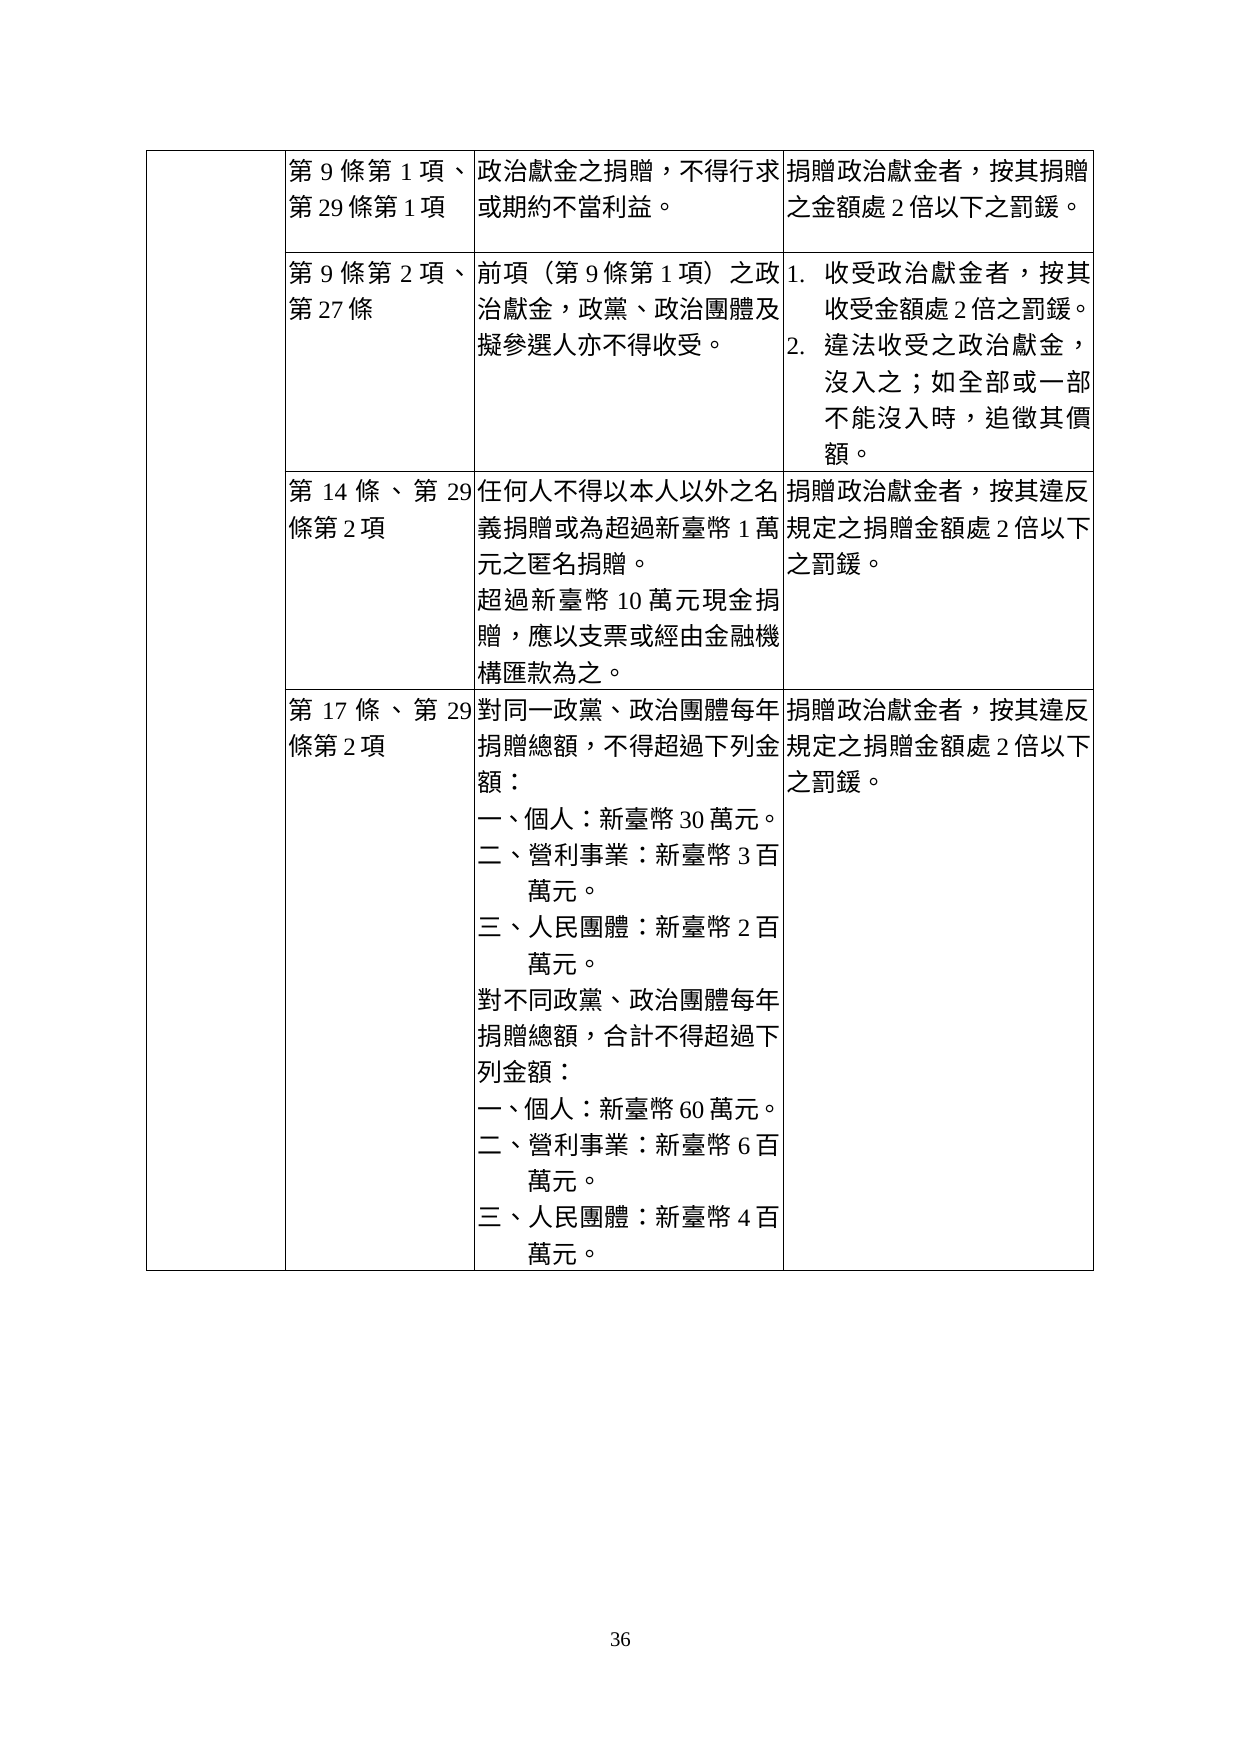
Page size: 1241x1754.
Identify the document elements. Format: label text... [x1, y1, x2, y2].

table_cell 第17條、第29條第2項 [286, 690, 474, 1270]
table_cell 前項（第9條第1項）之政治獻金，政黨、政治團體及擬參選人亦不得收受。 [475, 253, 783, 471]
table_cell 第9條第1項、第29條第1項 [286, 151, 474, 252]
table_cell [147, 151, 285, 1270]
table_cell 第14條、第29條第2項 [286, 472, 474, 689]
table_cell 政治獻金之捐贈，不得行求或期約不當利益。 [475, 151, 783, 252]
table_cell 任何人不得以本人以外之名義捐贈或為超過新臺幣1萬元之匿名捐贈。 超過新臺幣10萬元現金捐贈，應以支票或經由金融機構匯款為之。 [475, 472, 783, 689]
table_cell 捐贈政治獻金者，按其違反規定之捐贈金額處2倍以下之罰鍰。 [784, 690, 1093, 1270]
table_cell 第9條第2項、第27條 [286, 253, 474, 471]
table_cell 捐贈政治獻金者，按其違反規定之捐贈金額處2倍以下之罰鍰。 [784, 472, 1093, 689]
table_cell 捐贈政治獻金者，按其捐贈之金額處2倍以下之罰鍰。 [784, 151, 1093, 252]
table_cell 對同一政黨、政治團體每年捐贈總額，不得超過下列金額： 一、個人：新臺幣30萬元。 二、營利事業：新臺幣3百萬元。 三、人民團體：新臺幣2百萬元。 對不同政黨、政治團體每年捐贈總額，合計不得超過下列金額： 一、個人：新臺幣60萬元。 二、營利事業：新臺幣6百萬元。 三、人民團體：新臺幣4百萬元。 [475, 690, 783, 1270]
table_cell 收受政治獻金者，按其收受金額處2倍之罰鍰。 違法收受之政治獻金，沒入之；如全部或一部不能沒入時，追徵其價額。 [784, 253, 1093, 471]
